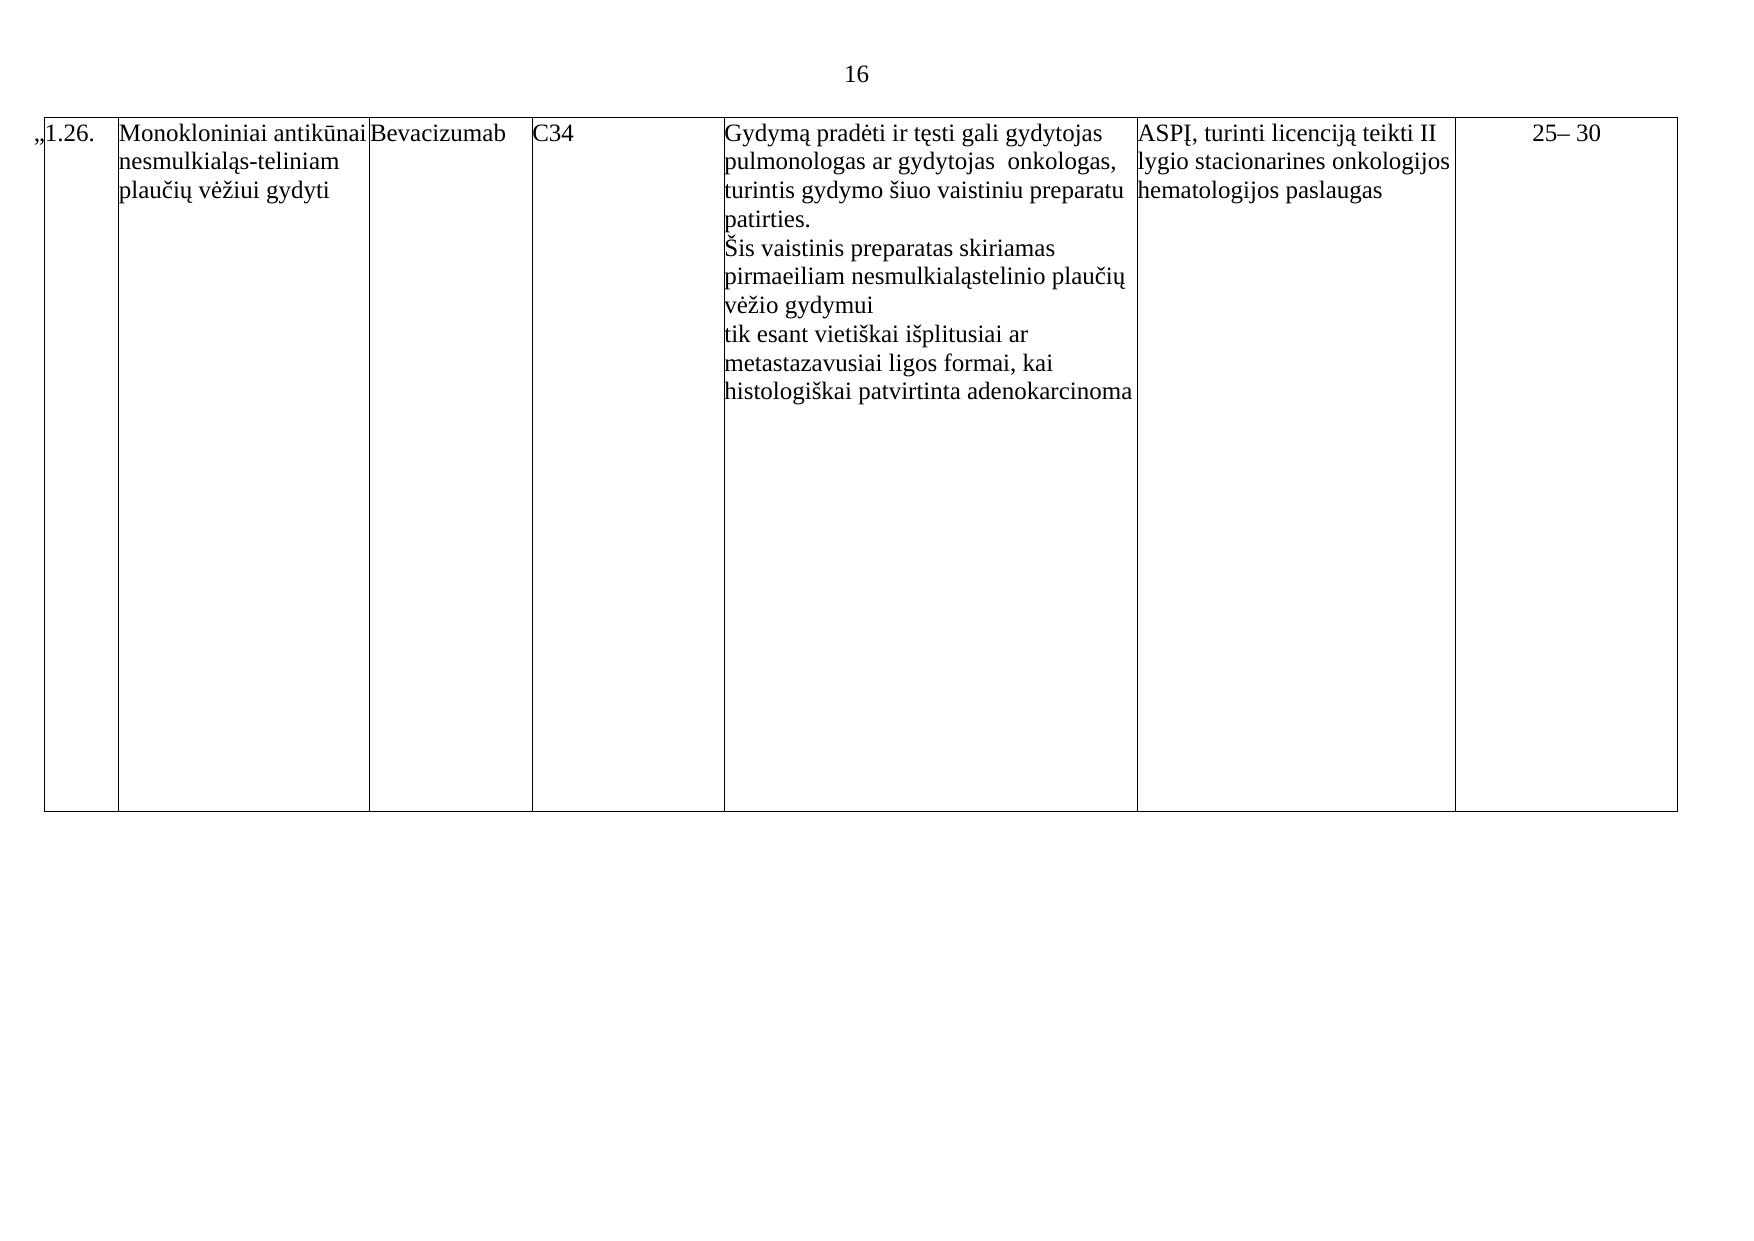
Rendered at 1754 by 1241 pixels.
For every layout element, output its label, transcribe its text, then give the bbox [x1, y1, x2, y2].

table_cell Gydymą pradėti ir tęsti gali gydytojas pulmonologas ar gydytojas onkologas, turintis gydymo šiuo vaistiniu preparatu patirties. Šis vaistinis preparatas skiriamas pirmaeiliam nesmulkialąstelinio plaučių vėžio gydymui tik esant vietiškai išplitusiai ar metastazavusiai ligos formai, kai histologiškai patvirtinta adenokarcinoma [725, 118, 1137, 811]
table_cell ASPĮ, turinti licenciją teikti II lygio stacionarines onkologijos hematologijos paslaugas [1138, 118, 1455, 811]
table_cell Bevacizumab [370, 118, 532, 811]
table_cell Monokloniniai antikūnai nesmulkialąs-teliniam plaučių vėžiui gydyti [119, 118, 369, 811]
table_cell C34 [533, 118, 724, 811]
table_cell 25– 30 [1456, 118, 1677, 811]
table_cell [1678, 117, 1684, 811]
table_cell „1.26. [45, 118, 118, 811]
